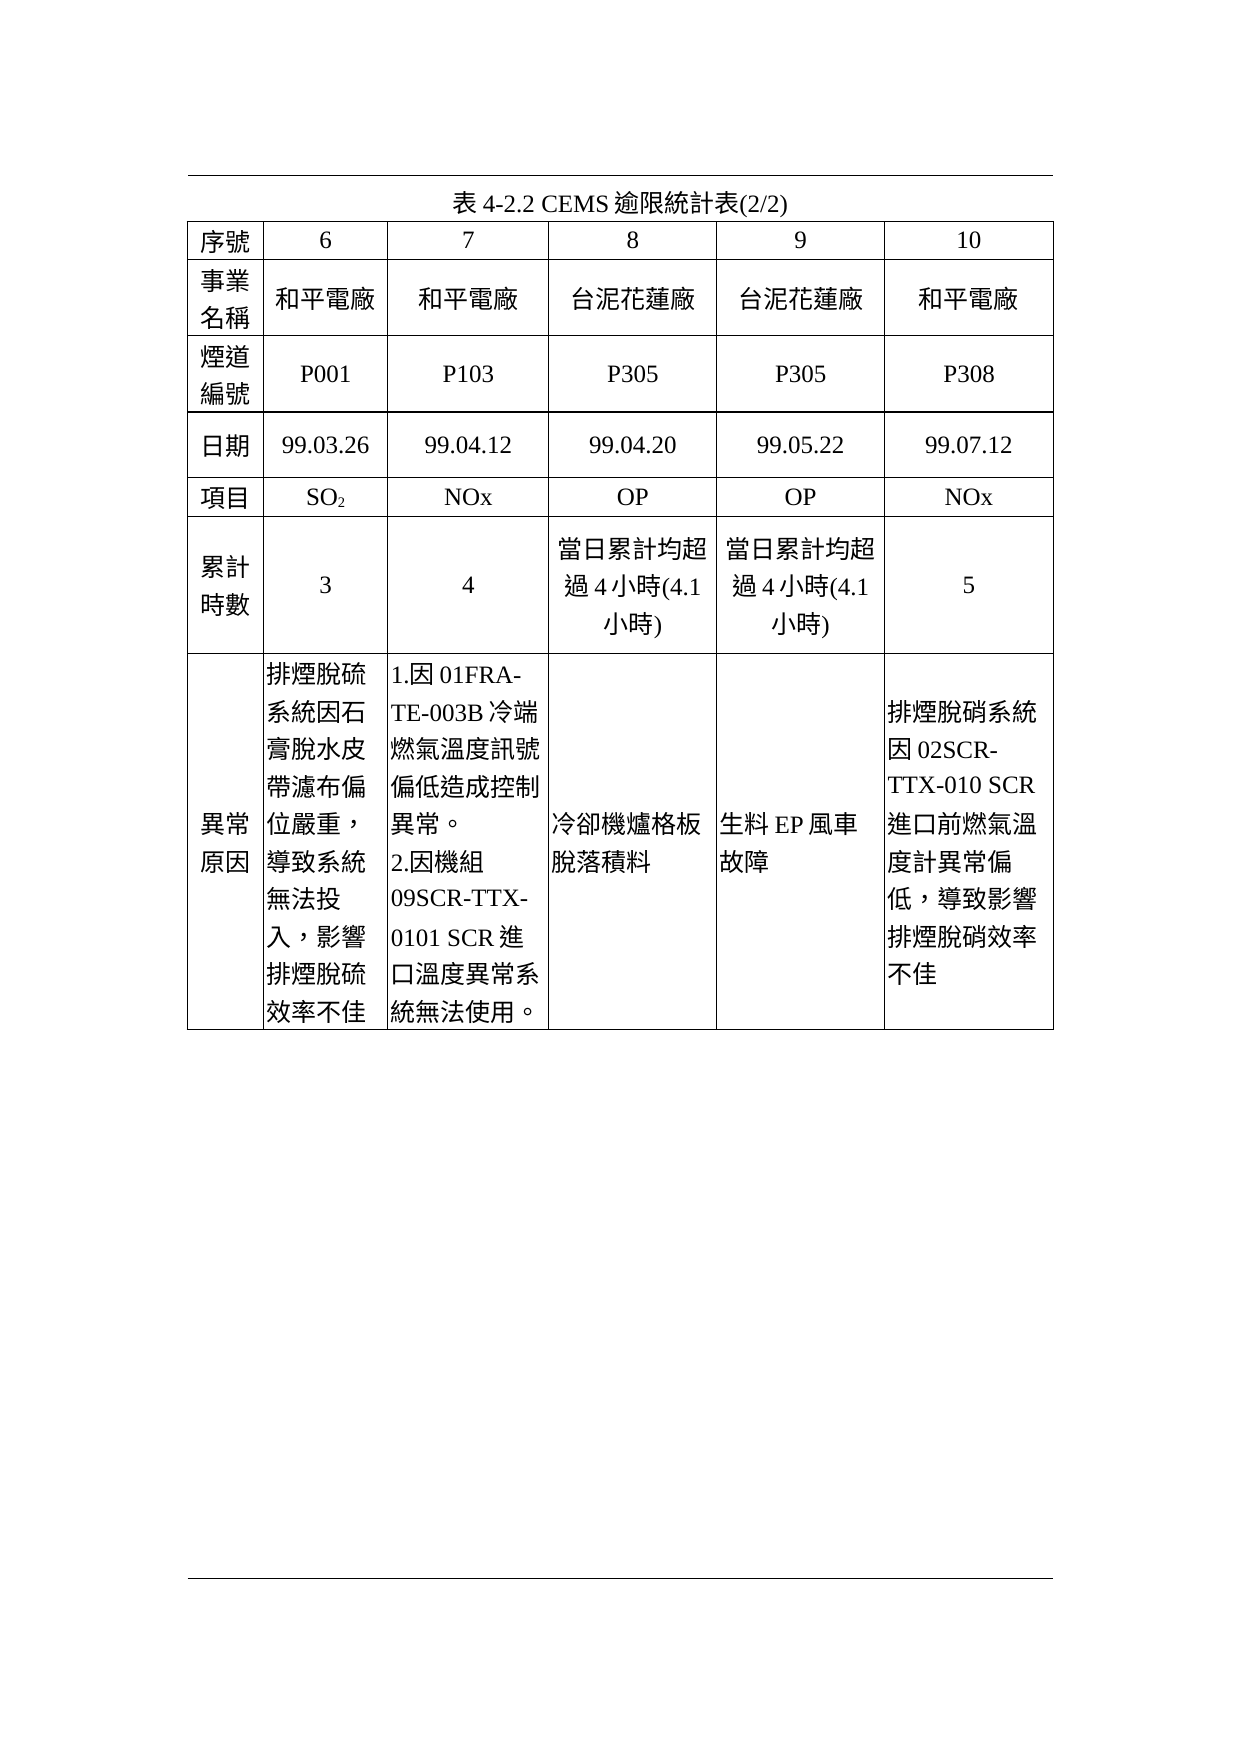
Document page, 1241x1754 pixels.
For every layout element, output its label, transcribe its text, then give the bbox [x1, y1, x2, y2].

table_cell 日期 [188, 413, 263, 477]
table_cell 3 [264, 517, 387, 653]
table_cell P305 [717, 336, 884, 411]
table_cell P103 [388, 336, 548, 411]
table_cell 5 [885, 517, 1053, 653]
table_cell 當日累計均超過4小時(4.1小時) [549, 517, 716, 653]
table_cell 冷卻機爐格板脫落積料 [549, 654, 716, 1029]
table_cell P305 [549, 336, 716, 411]
table_cell 排煙脫硝系統因02SCR-TTX-010 SCR進口前燃氣溫度計異常偏低，導致影響排煙脫硝效率不佳 [885, 654, 1053, 1029]
table_cell NOx [885, 478, 1053, 516]
table_cell 99.04.12 [388, 413, 548, 477]
table_cell 台泥花蓮廠 [717, 260, 884, 335]
table_cell 排煙脫硫系統因石膏脫水皮帶濾布偏位嚴重，導致系統無法投入，影響排煙脫硫效率不佳 [264, 654, 387, 1029]
table_cell OP [549, 478, 716, 516]
table_cell 99.05.22 [717, 413, 884, 477]
table_cell 99.07.12 [885, 413, 1053, 477]
table_cell 異常原因 [188, 654, 263, 1029]
table_header 6 [264, 222, 387, 259]
table_header 序號 [188, 222, 263, 259]
table_cell P001 [264, 336, 387, 411]
table_cell 99.04.20 [549, 413, 716, 477]
table_cell NOx [388, 478, 548, 516]
table_cell 和平電廠 [885, 260, 1053, 335]
table_cell 台泥花蓮廠 [549, 260, 716, 335]
table_cell 事業名稱 [188, 260, 263, 335]
text 表4-2.2 CEMS逾限統計表(2/2) [187, 183, 1053, 221]
table_cell OP [717, 478, 884, 516]
table_header 9 [717, 222, 884, 259]
table_cell 4 [388, 517, 548, 653]
table_cell SO2 [264, 478, 387, 516]
table_cell 99.03.26 [264, 413, 387, 477]
table_cell 項目 [188, 478, 263, 516]
table_cell 煙道編號 [188, 336, 263, 411]
table_cell 和平電廠 [264, 260, 387, 335]
table_cell 1.因01FRA-TE-003B冷端燃氣溫度訊號偏低造成控制異常。 2.因機組09SCR-TTX-0101 SCR進口溫度異常系統無法使用。 [388, 654, 548, 1029]
table_header 8 [549, 222, 716, 259]
table_cell 當日累計均超過4小時(4.1小時) [717, 517, 884, 653]
table_header 7 [388, 222, 548, 259]
table_header 10 [885, 222, 1053, 259]
table_cell 和平電廠 [388, 260, 548, 335]
table_cell 生料EP風車故障 [717, 654, 884, 1029]
table_cell 累計時數 [188, 517, 263, 653]
table_cell P308 [885, 336, 1053, 411]
